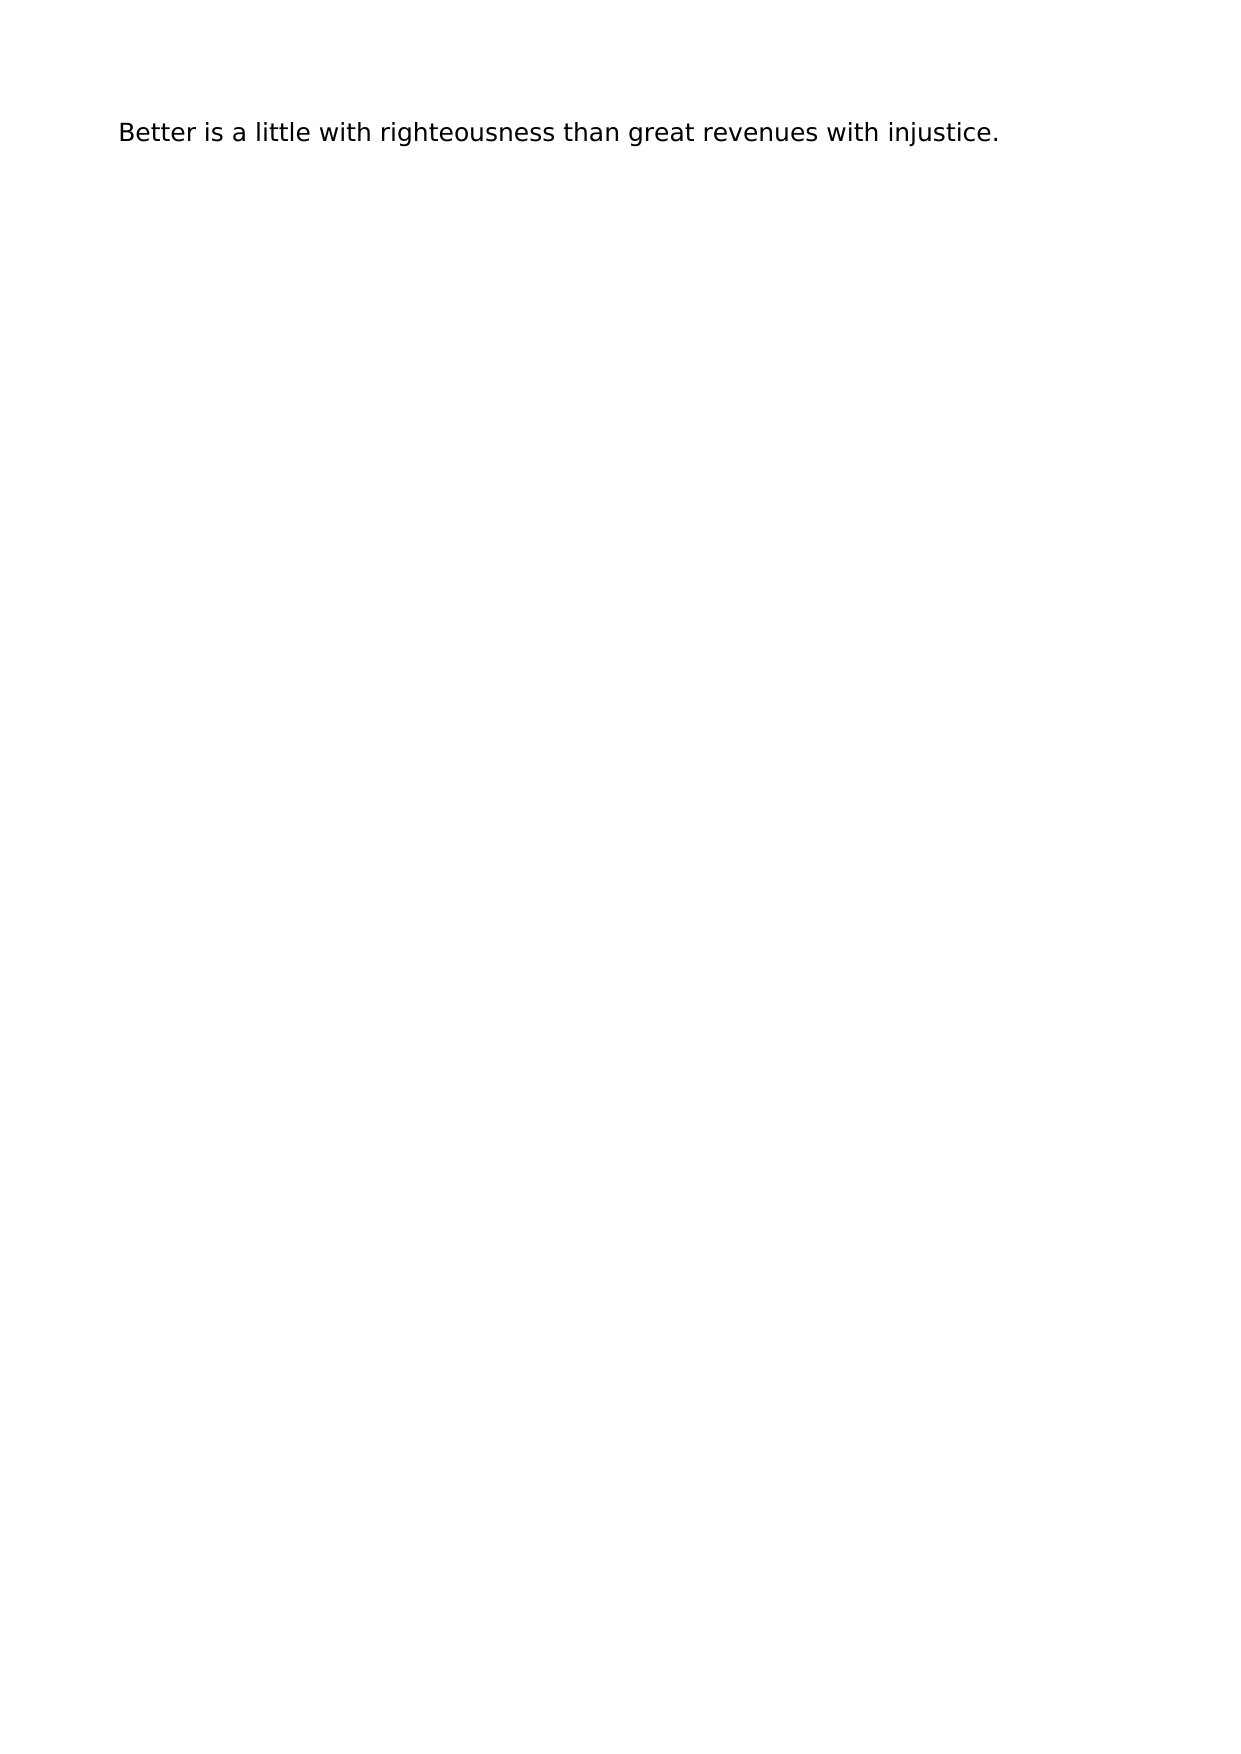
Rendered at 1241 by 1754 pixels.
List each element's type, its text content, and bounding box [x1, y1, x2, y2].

text Better is a little with righteousness than great revenues with injustice. [118, 118, 1122, 147]
